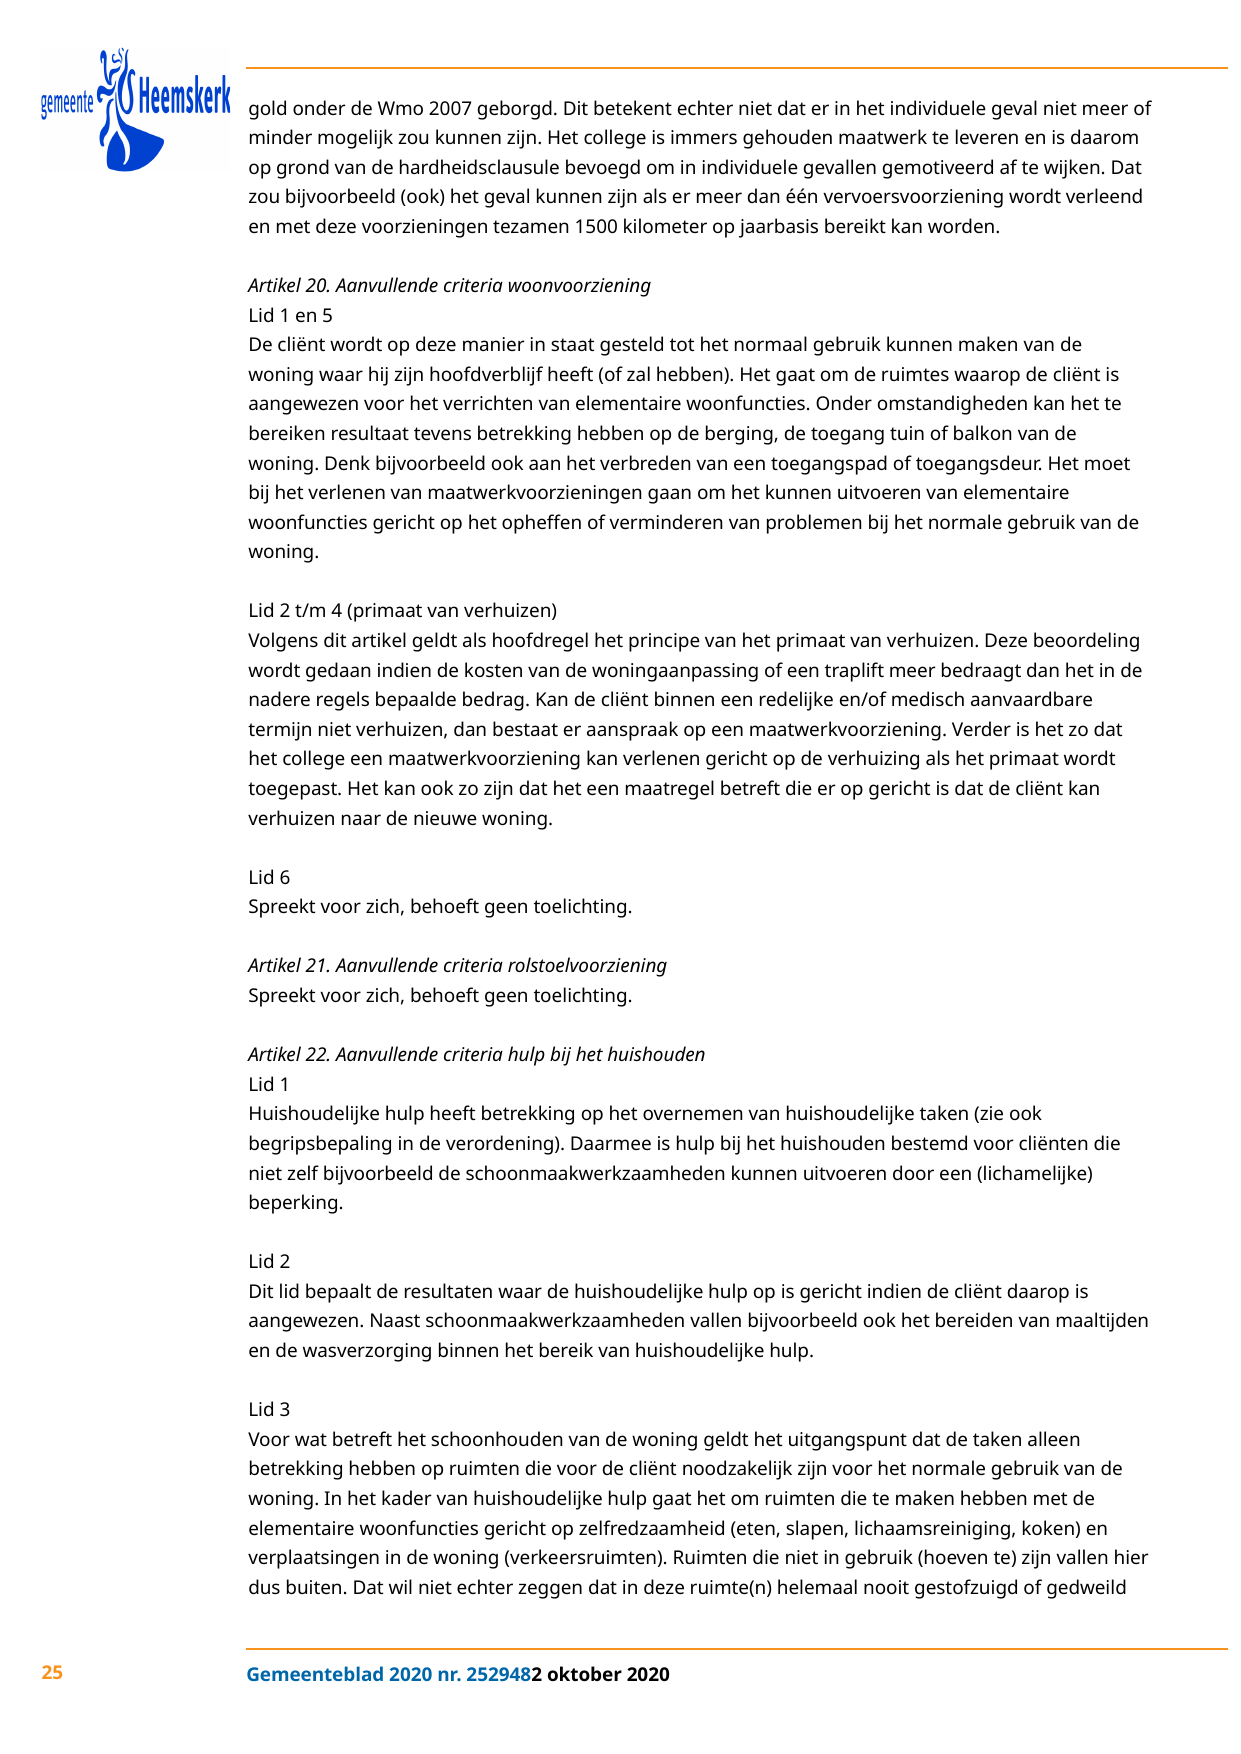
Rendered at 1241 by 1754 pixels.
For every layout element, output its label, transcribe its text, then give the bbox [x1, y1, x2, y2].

text Spreekt voor zich, behoeft geen toelichting. [248, 982, 1152, 1008]
text Voor wat betreft het schoonhouden van de woning geldt het uitgangspunt dat de taken alleen betrekking hebben op ruimten die voor de cliënt noodzakelijk zijn voor het normale gebruik van de woning. In het kader van huishoudelijke hulp gaat het om ruimten die te maken hebben met de elementaire woonfuncties gericht op zelfredzaamheid (eten, slapen, lichaamsreiniging, koken) en verplaatsingen in de woning (verkeersruimten). Ruimten die niet in gebruik (hoeven te) zijn vallen hier dus buiten. Dat wil niet echter zeggen dat in deze ruimte(n) helemaal nooit gestofzuigd of gedweild [248, 1426, 1152, 1600]
text gold onder de Wmo 2007 geborgd. Dit betekent echter niet dat er in het individuele geval niet meer of minder mogelijk zou kunnen zijn. Het college is immers gehouden maatwerk te leveren en is daarom op grond van de hardheidsclausule bevoegd om in individuele gevallen gemotiveerd af te wijken. Dat zou bijvoorbeeld (ook) het geval kunnen zijn als er meer dan één vervoersvoorziening wordt verleend en met deze voorzieningen tezamen 1500 kilometer op jaarbasis bereikt kan worden. [248, 95, 1152, 239]
text Lid 6 [248, 864, 1152, 890]
text Lid 2 t/m 4 (primaat van verhuizen) [248, 598, 1152, 623]
text Lid 1 en 5 [248, 302, 1152, 328]
text Huishoudelijke hulp heeft betrekking op het overnemen van huishoudelijke taken (zie ook begripsbepaling in de verordening). Daarmee is hulp bij het huishouden bestemd voor cliënten die niet zelf bijvoorbeeld de schoonmaakwerkzaamheden kunnen uitvoeren door een (lichamelijke) beperking. [248, 1101, 1152, 1215]
text Lid 3 [248, 1396, 1152, 1422]
text De cliënt wordt op deze manier in staat gesteld tot het normaal gebruik kunnen maken van de woning waar hij zijn hoofdverblijf heeft (of zal hebben). Het gaat om de ruimtes waarop de cliënt is aangewezen voor het verrichten van elementaire woonfuncties. Onder omstandigheden kan het te bereiken resultaat tevens betrekking hebben op de berging, de toegang tuin of balkon van de woning. Denk bijvoorbeeld ook aan het verbreden van een toegangspad of toegangsdeur. Het moet bij het verlenen van maatwerkvoorzieningen gaan om het kunnen uitvoeren van elementaire woonfuncties gericht op het opheffen of verminderen van problemen bij het normale gebruik van de woning. [248, 331, 1152, 564]
text Spreekt voor zich, behoeft geen toelichting. [248, 893, 1152, 919]
text Artikel 20. Aanvullende criteria woonvoorziening [248, 272, 1152, 298]
text Volgens dit artikel geldt als hoofdregel het principe van het primaat van verhuizen. Deze beoordeling wordt gedaan indien de kosten van de woningaanpassing of een traplift meer bedraagt dan het in de nadere regels bepaalde bedrag. Kan de cliënt binnen een redelijke en/of medisch aanvaardbare termijn niet verhuizen, dan bestaat er aanspraak op een maatwerkvoorziening. Verder is het zo dat het college een maatwerkvoorziening kan verlenen gericht op de verhuizing als het primaat wordt toegepast. Het kan ook zo zijn dat het een maatregel betreft die er op gericht is dat de cliënt kan verhuizen naar de nieuwe woning. [248, 627, 1152, 831]
picture [41, 47, 231, 172]
text Lid 1 [248, 1071, 1152, 1097]
text Lid 2 [248, 1248, 1152, 1274]
text Artikel 22. Aanvullende criteria hulp bij het huishouden [248, 1041, 1152, 1067]
text Dit lid bepaalt de resultaten waar de huishoudelijke hulp op is gericht indien de cliënt daarop is aangewezen. Naast schoonmaakwerkzaamheden vallen bijvoorbeeld ook het bereiden van maaltijden en de wasverzorging binnen het bereik van huishoudelijke hulp. [248, 1278, 1152, 1363]
text Artikel 21. Aanvullende criteria rolstoelvoorziening [248, 953, 1152, 978]
